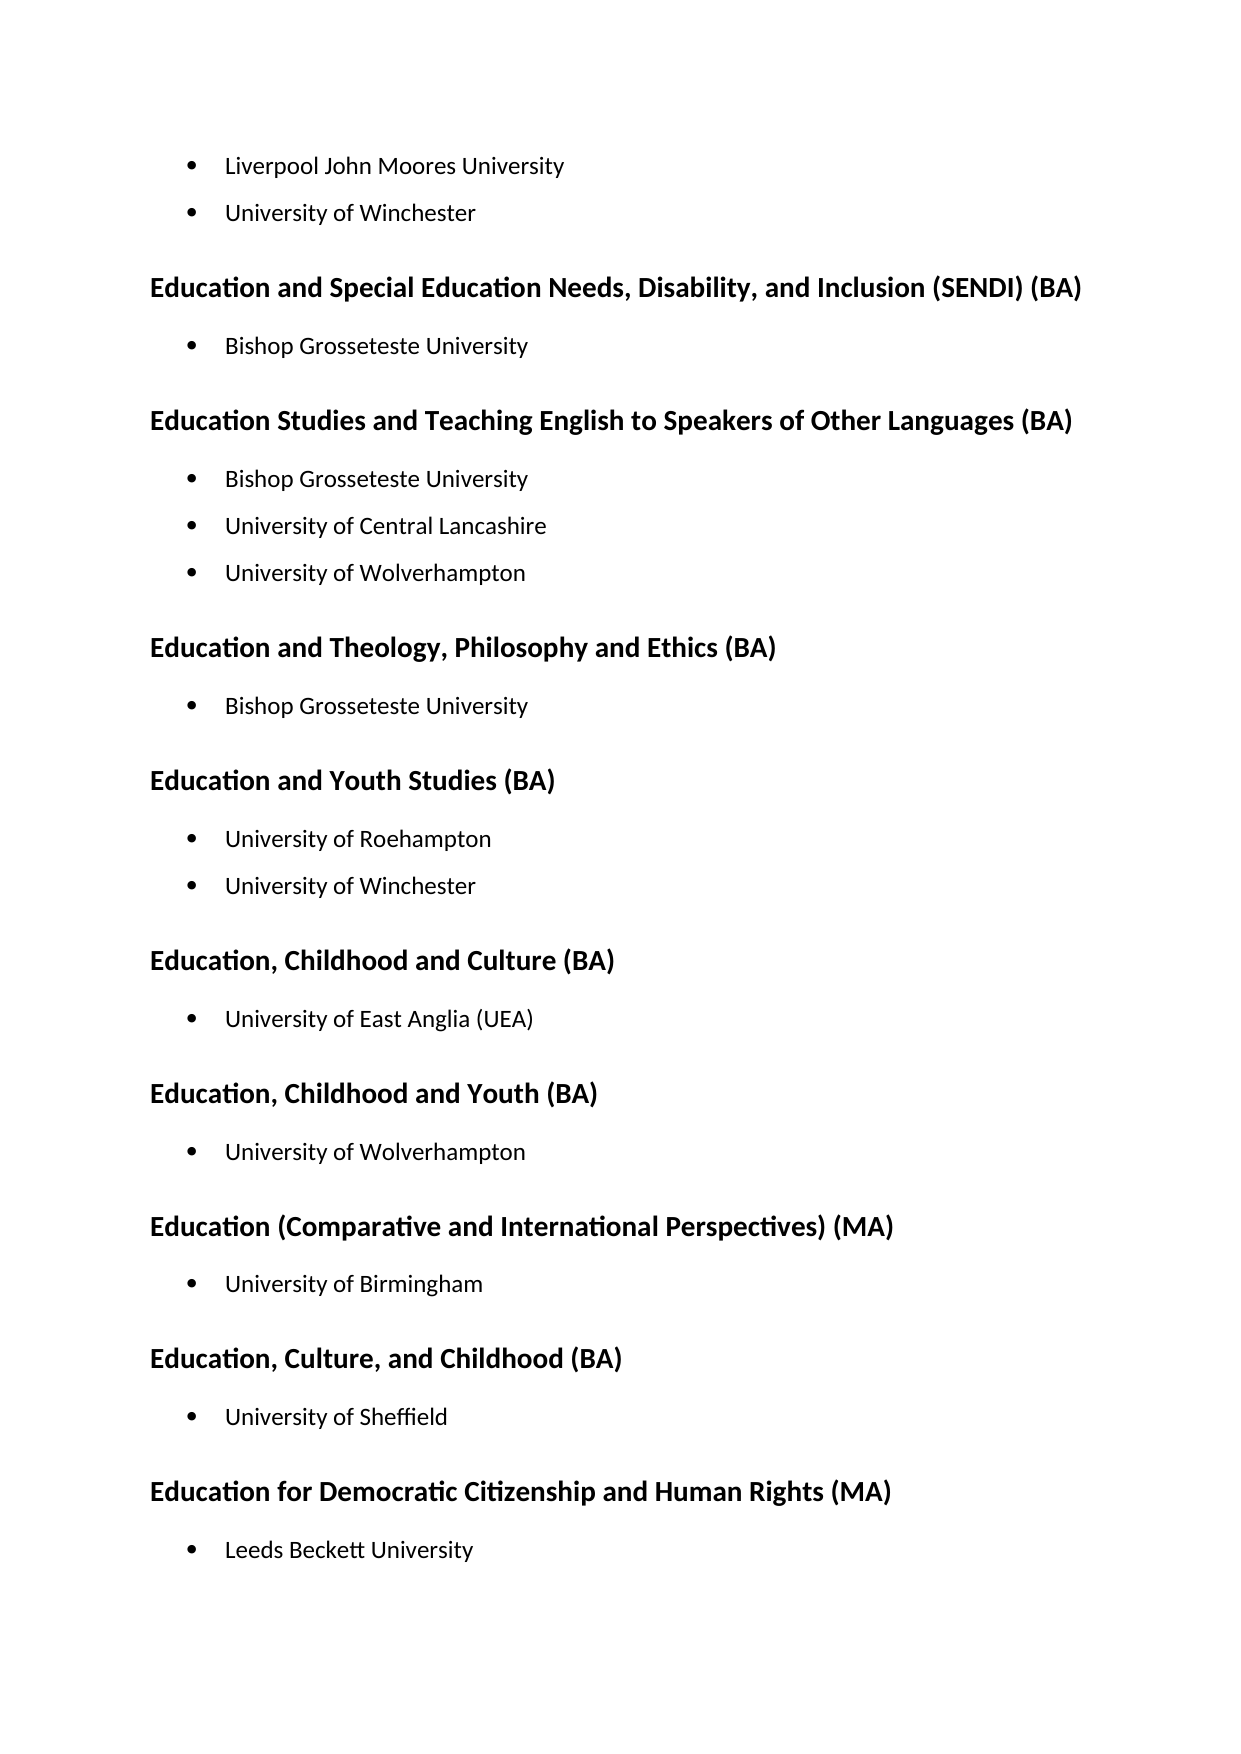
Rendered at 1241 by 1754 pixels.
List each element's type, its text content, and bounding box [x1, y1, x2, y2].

subtitle Education and Youth Studies (BA) [150, 762, 1090, 798]
list Leeds Beckett University [187, 1534, 1090, 1564]
subtitle Education for Democratic Citizenship and Human Rights (MA) [150, 1473, 1090, 1509]
subtitle Education and Special Education Needs, Disability, and Inclusion (SENDI) (BA) [150, 269, 1090, 305]
list University of Winchester [187, 197, 1090, 228]
subtitle Education, Culture, and Childhood (BA) [150, 1341, 1090, 1376]
subtitle Education Studies and Teaching English to Speakers of Other Languages (BA) [150, 402, 1090, 438]
subtitle Education, Childhood and Culture (BA) [150, 942, 1090, 978]
list University of Roehampton [187, 823, 1090, 853]
subtitle Education, Childhood and Youth (BA) [150, 1075, 1090, 1111]
list Bishop Grosseteste University [187, 330, 1090, 361]
list University of East Anglia (UEA) [187, 1003, 1090, 1033]
subtitle Education and Theology, Philosophy and Ethics (BA) [150, 629, 1090, 665]
list University of Sheffield [187, 1401, 1090, 1432]
list Liverpool John Moores University [187, 150, 1090, 181]
list University of Central Lancashire [187, 510, 1090, 541]
list University of Wolverhampton [187, 557, 1090, 588]
list Bishop Grosseteste University [187, 690, 1090, 721]
list Bishop Grosseteste University [187, 463, 1090, 493]
subtitle Education (Comparative and International Perspectives) (MA) [150, 1208, 1090, 1243]
list University of Winchester [187, 870, 1090, 901]
list University of Wolverhampton [187, 1136, 1090, 1166]
list University of Birmingham [187, 1268, 1090, 1299]
